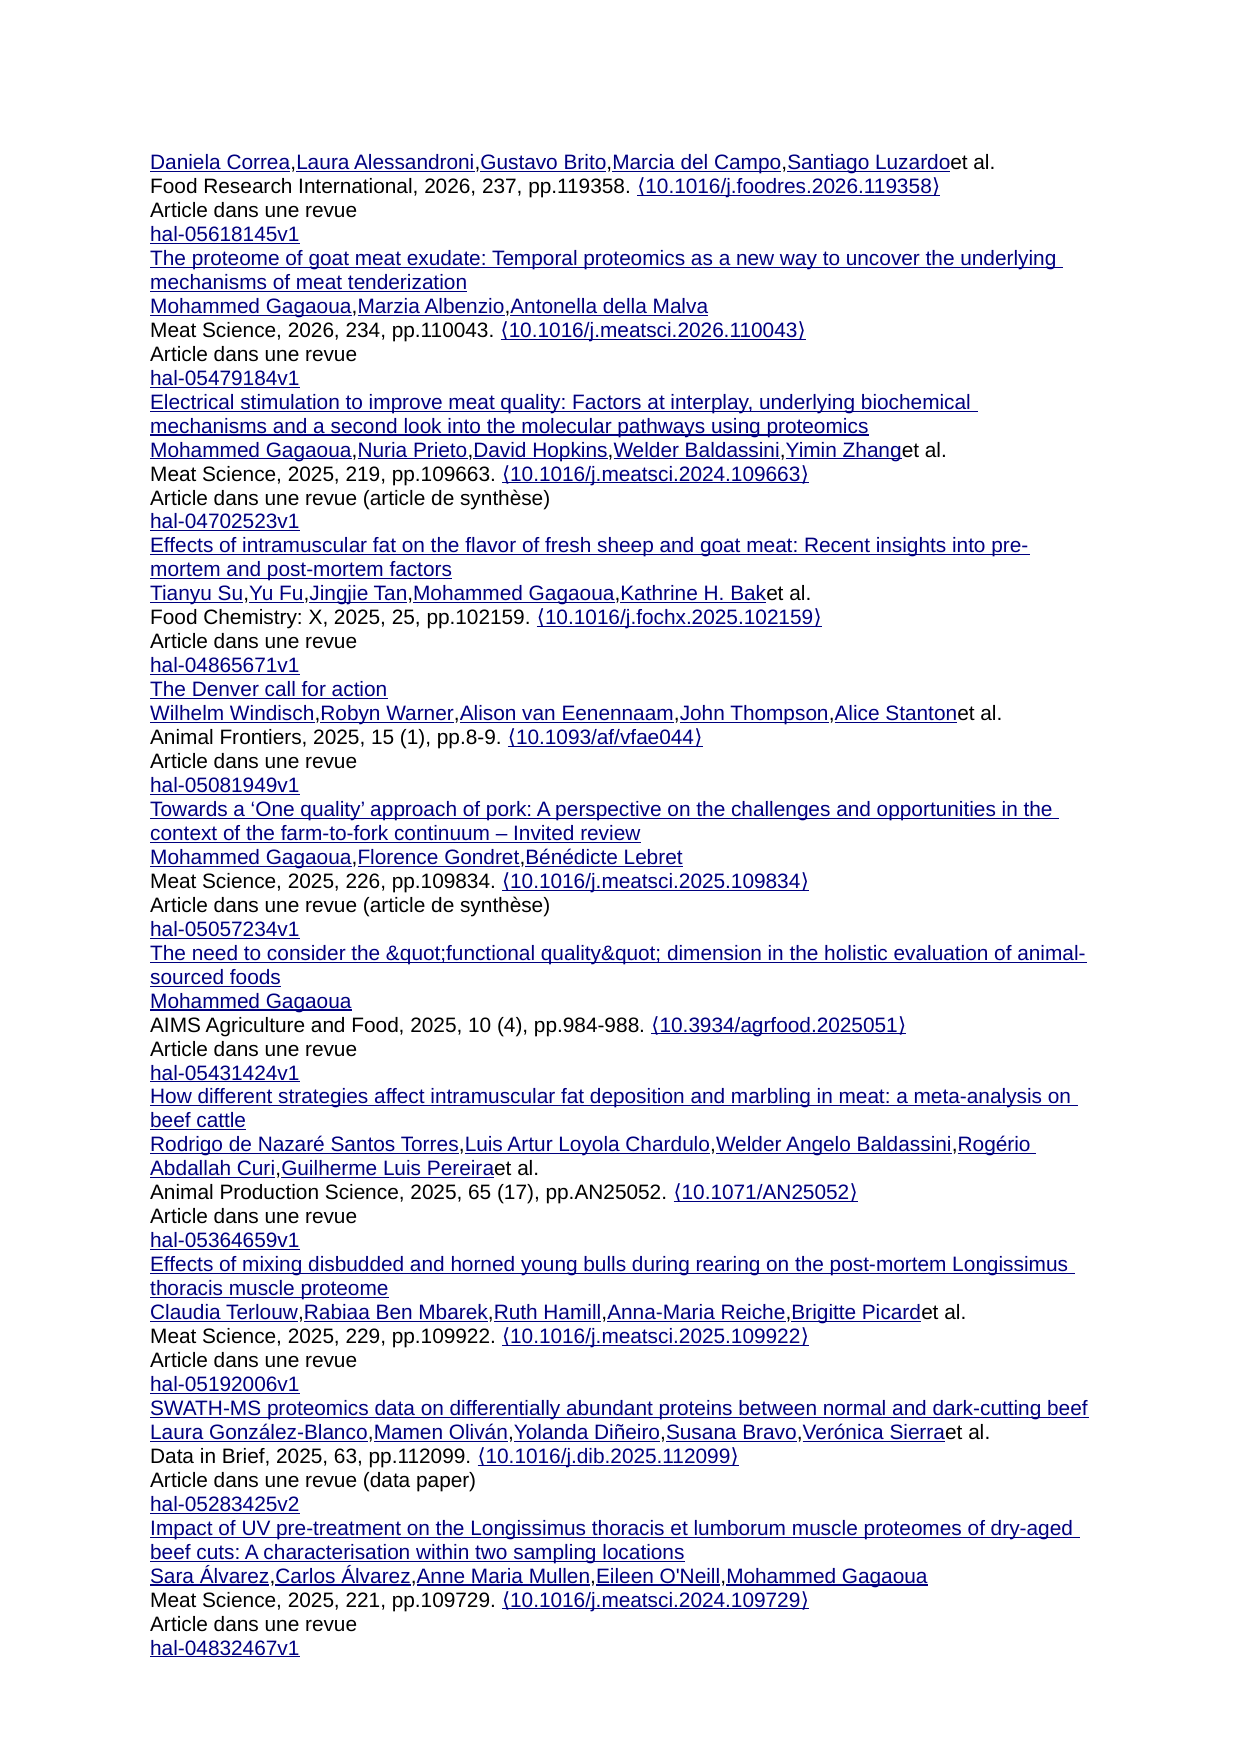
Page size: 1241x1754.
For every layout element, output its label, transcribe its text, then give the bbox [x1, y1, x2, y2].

table_cell Impact of UV pre-treatment on the Longissimus thoracis et lumborum muscle proteomes of dry-aged beef cuts: A characterisation within two sampling locations Sara Álvarez,Carlos Álvarez,Anne Maria Mullen,Eileen O'Neill,Mohammed Gagaoua Meat Science, 2025, 221, pp.109729. ⟨10.1016/j.meatsci.2024.109729⟩ Article dans une revue hal-04832467v1 [150, 1516, 1090, 1659]
table_cell Effects of intramuscular fat on the flavor of fresh sheep and goat meat: Recent insights into pre-mortem and post-mortem factors Tianyu Su,Yu Fu,Jingjie Tan,Mohammed Gagaoua,Kathrine H. Baket al. Food Chemistry: X, 2025, 25, pp.102159. ⟨10.1016/j.fochx.2025.102159⟩ Article dans une revue hal-04865671v1 [150, 533, 1090, 677]
table_cell Effects of mixing disbudded and horned young bulls during rearing on the post-mortem Longissimus thoracis muscle proteome Claudia Terlouw,Rabiaa Ben Mbarek,Ruth Hamill,Anna-Maria Reiche,Brigitte Picardet al. Meat Science, 2025, 229, pp.109922. ⟨10.1016/j.meatsci.2025.109922⟩ Article dans une revue hal-05192006v1 [150, 1252, 1090, 1396]
table_cell Towards a ‘One quality’ approach of pork: A perspective on the challenges and opportunities in the context of the farm-to-fork continuum – Invited review Mohammed Gagaoua,Florence Gondret,Bénédicte Lebret Meat Science, 2025, 226, pp.109834. ⟨10.1016/j.meatsci.2025.109834⟩ Article dans une revue (article de synthèse) hal-05057234v1 [150, 797, 1090, 941]
table_cell The need to consider the &quot;functional quality&quot; dimension in the holistic evaluation of animal-sourced foods Mohammed Gagaoua AIMS Agriculture and Food, 2025, 10 (4), pp.984-988. ⟨10.3934/agrfood.2025051⟩ Article dans une revue hal-05431424v1 [150, 941, 1090, 1084]
table_cell SWATH-MS proteomics data on differentially abundant proteins between normal and dark-cutting beef Laura González-Blanco,Mamen Oliván,Yolanda Diñeiro,Susana Bravo,Verónica Sierraet al. Data in Brief, 2025, 63, pp.112099. ⟨10.1016/j.dib.2025.112099⟩ Article dans une revue (data paper) hal-05283425v2 [150, 1396, 1090, 1516]
table_cell The Denver call for action Wilhelm Windisch,Robyn Warner,Alison van Eenennaam,John Thompson,Alice Stantonet al. Animal Frontiers, 2025, 15 (1), pp.8-9. ⟨10.1093/af/vfae044⟩ Article dans une revue hal-05081949v1 [150, 677, 1090, 797]
table_cell The proteome of goat meat exudate: Temporal proteomics as a new way to uncover the underlying mechanisms of meat tenderization Mohammed Gagaoua,Marzia Albenzio,Antonella della Malva Meat Science, 2026, 234, pp.110043. ⟨10.1016/j.meatsci.2026.110043⟩ Article dans une revue hal-05479184v1 [150, 246, 1090, 389]
table_cell Daniela Correa,Laura Alessandroni,Gustavo Brito,Marcia del Campo,Santiago Luzardoet al. Food Research International, 2026, 237, pp.119358. ⟨10.1016/j.foodres.2026.119358⟩ Article dans une revue hal-05618145v1 [150, 150, 1090, 246]
table_cell How different strategies affect intramuscular fat deposition and marbling in meat: a meta-analysis on beef cattle Rodrigo de Nazaré Santos Torres,Luis Artur Loyola Chardulo,Welder Angelo Baldassini,Rogério Abdallah Curi,Guilherme Luis Pereiraet al. Animal Production Science, 2025, 65 (17), pp.AN25052. ⟨10.1071/AN25052⟩ Article dans une revue hal-05364659v1 [150, 1084, 1090, 1252]
table_cell Electrical stimulation to improve meat quality: Factors at interplay, underlying biochemical mechanisms and a second look into the molecular pathways using proteomics Mohammed Gagaoua,Nuria Prieto,David Hopkins,Welder Baldassini,Yimin Zhanget al. Meat Science, 2025, 219, pp.109663. ⟨10.1016/j.meatsci.2024.109663⟩ Article dans une revue (article de synthèse) hal-04702523v1 [150, 390, 1090, 533]
